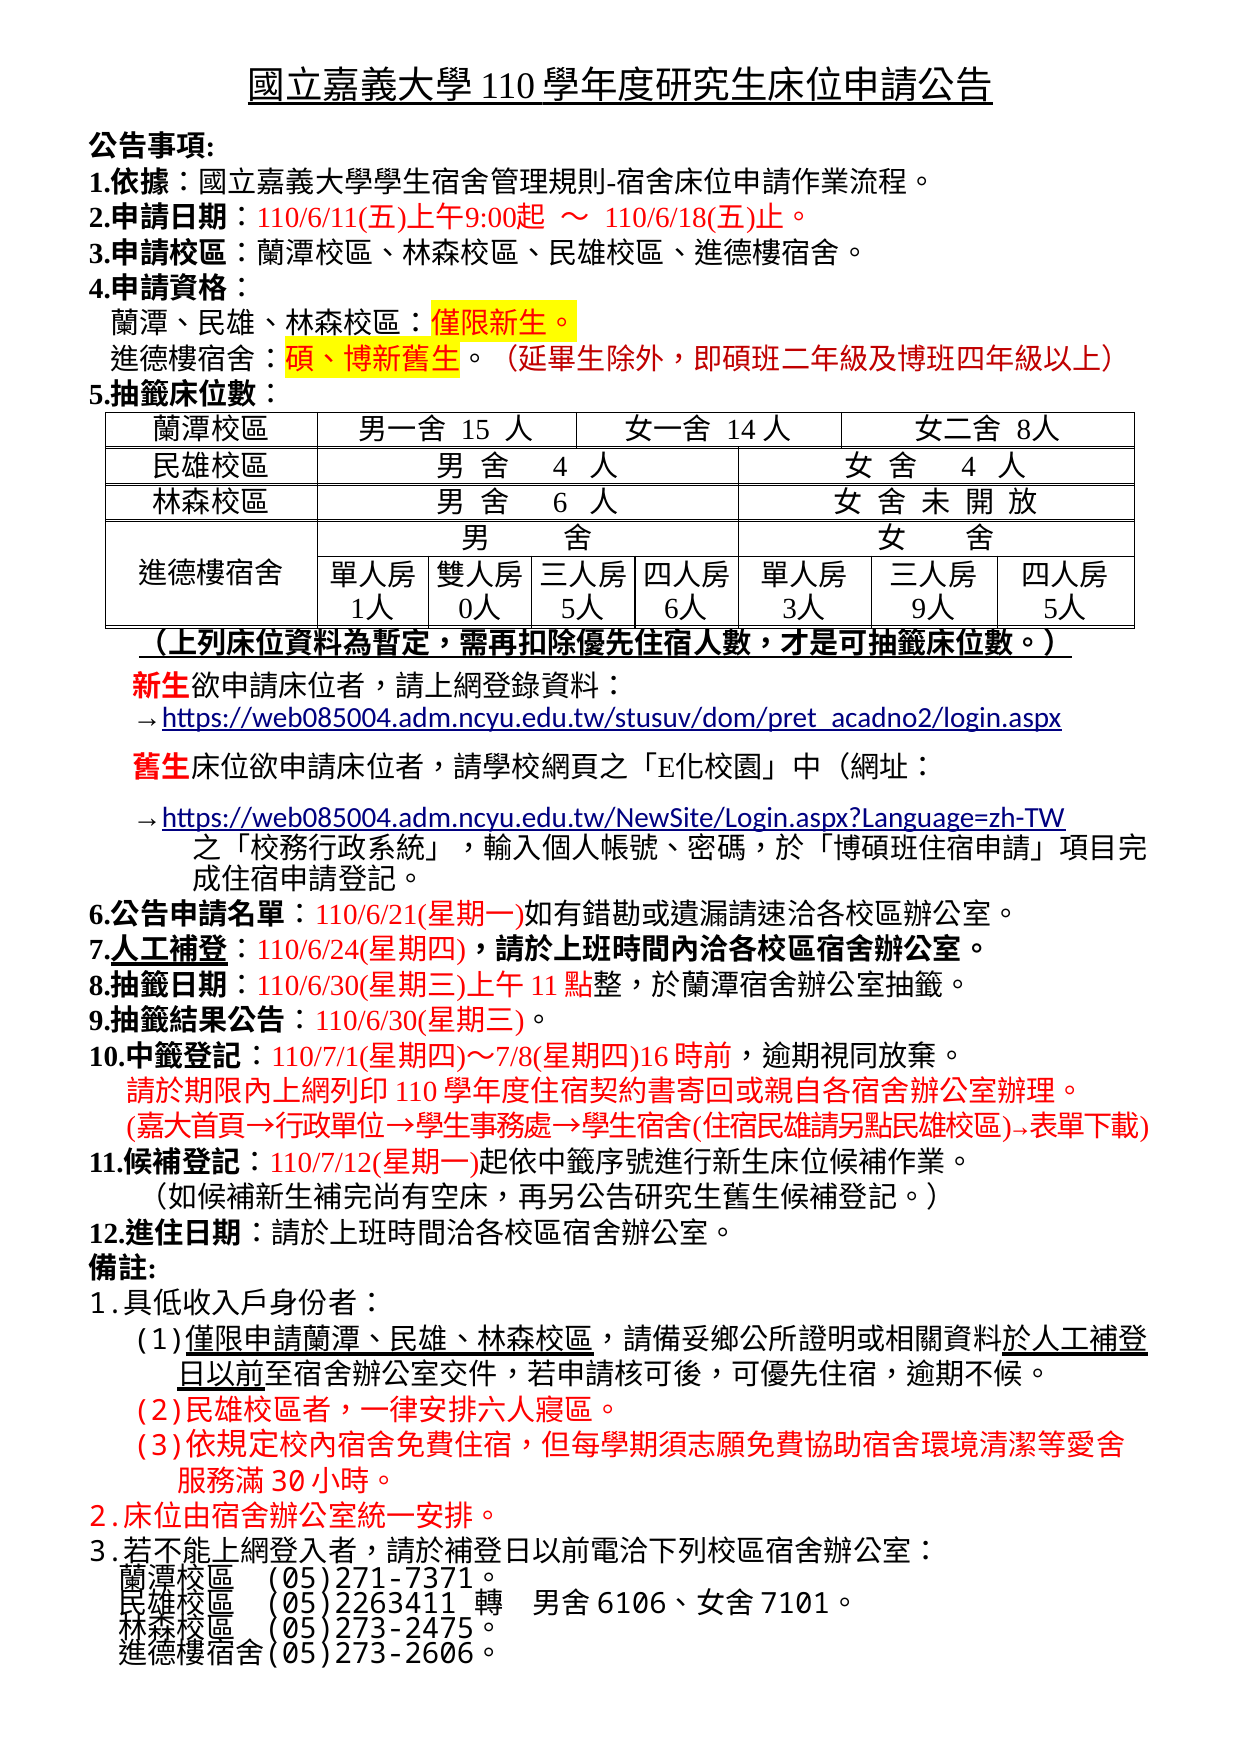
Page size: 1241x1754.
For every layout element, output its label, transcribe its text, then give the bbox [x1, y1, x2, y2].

table_header 蘭潭校區 [106, 413, 317, 446]
text 之「校務行政系統」，輸入個人帳號、密碼，於「博碩班住宿申請」項目完成住宿申請登記。 [192, 833, 1150, 896]
text 蘭潭校區 (05)271-7371。 [142, 1569, 182, 1594]
table_header 男一舍 15 人 [318, 413, 576, 446]
text 林森校區 (05)273-2475。 [118, 1619, 138, 1644]
table_cell 三人房 5人 [532, 557, 634, 625]
table_cell 男 舍 [318, 522, 738, 556]
text 民雄校區 (05)2263411 轉 男舍6106、女舍7101。 [272, 1594, 325, 1619]
text 1.具低收入戶身份者： [89, 1286, 1152, 1321]
text 林森校區 (05)273-2475。 [211, 1619, 274, 1644]
text 蘭潭、民雄、林森校區：僅限新生。 [110, 306, 1150, 341]
table_cell 單人房 3人 [739, 557, 871, 625]
text 1.依據：國立嘉義大學學生宿舍管理規則-宿舍床位申請作業流程。 [89, 164, 1150, 199]
table_cell 林森校區 [106, 486, 317, 519]
table_header 女一舍 14 人 [577, 413, 841, 446]
table_cell 民雄校區 [106, 449, 317, 483]
text 7.人工補登：110/6/24(星期四)，請於上班時間內洽各校區宿舍辦公室。 [89, 931, 1152, 967]
text 林森校區 (05)273-2475。 [324, 1619, 1152, 1644]
text (1)僅限申請蘭潭、民雄、林森校區，請備妥鄉公所證明或相關資料於人工補登日以前至宿舍辦公室交件，若申請核可後，可優先住宿，逾期不候。 [133, 1321, 1152, 1392]
text 4.申請資格： [89, 270, 1150, 306]
text 蘭潭校區 (05)271-7371。 [272, 1569, 325, 1594]
table_cell 女 舍 4 人 [739, 449, 1134, 483]
text 林森校區 (05)273-2475。 [183, 1619, 219, 1644]
text 9.抽籤結果公告：110/6/30(星期三)。 [89, 1002, 1152, 1038]
text 6.公告申請名單：110/6/21(星期一)如有錯勘或遺漏請速洽各校區辦公室。 [89, 896, 1152, 931]
text 5.抽籤床位數： [89, 376, 1150, 412]
text →https://web085004.adm.ncyu.edu.tw/NewSite/Login.aspx?Language=zh-TW [89, 802, 1150, 833]
text 進德樓宿舍(05)273-2606。 [118, 1644, 1152, 1669]
text 12.進住日期：請於上班時間洽各校區宿舍辦公室。 [89, 1215, 1152, 1250]
table_header 女二舍 8人 [842, 413, 1134, 446]
table_cell 男 舍 4 人 [318, 449, 738, 483]
text 11.候補登記：110/7/12(星期一)起依中籤序號進行新生床位候補作業。 [89, 1144, 1152, 1179]
table_cell 四人房 6人 [636, 557, 738, 625]
table_cell 女 舍 [739, 522, 1134, 556]
text 公告事項: [89, 128, 1152, 164]
text 蘭潭校區 (05)271-7371。 [123, 1569, 142, 1590]
table_cell 進德樓宿舍 [106, 522, 317, 625]
table_cell 單人房 1人 [318, 557, 428, 625]
text （上列床位資料為暫定，需再扣除優先住宿人數，才是可抽籤床位數。） [139, 628, 1152, 660]
table_cell 女 舍 未 開 放 [739, 486, 1134, 519]
text 2.申請日期：110/6/11(五)上午9:00起 〜 110/6/18(五)止。 [89, 199, 1150, 235]
text 8.抽籤日期：110/6/30(星期三)上午11點整，於蘭潭宿舍辦公室抽籤。 [89, 967, 1152, 1002]
table_cell 雙人房 0人 [429, 557, 531, 625]
text 蘭潭校區 (05)271-7371。 [324, 1569, 1152, 1594]
table_cell 男 舍 6 人 [318, 486, 738, 519]
table_cell 四人房 5人 [998, 557, 1134, 625]
text →https://web085004.adm.ncyu.edu.tw/stusuv/dom/pret_acadno2/login.aspx [89, 702, 1150, 733]
text 進德樓宿舍：碩、博新舊生。（延畢生除外，即碩班二年級及博班四年級以上） [110, 341, 1150, 376]
text 3.若不能上網登入者，請於補登日以前電洽下列校區宿舍辦公室： [89, 1533, 1152, 1569]
text 國立嘉義大學110學年度研究生床位申請公告 [89, 56, 1152, 110]
text (嘉大首頁→行政單位→學生事務處→學生宿舍(住宿民雄請另點民雄校區)→表單下載) [126, 1108, 1152, 1144]
text 新生欲申請床位者，請上網登錄資料： [89, 671, 1150, 702]
text 林森校區 (05)273-2475。 [272, 1619, 325, 1644]
text 10.中籤登記：110/7/1(星期四)～7/8(星期四)16時前，逾期視同放棄。 [89, 1038, 1152, 1073]
text (3)依規定校內宿舍免費住宿，但每學期須志願免費協助宿舍環境清潔等愛舍服務滿30小時。 [133, 1427, 1152, 1498]
text 民雄校區 (05)2263411 轉 男舍6106、女舍7101。 [324, 1594, 1152, 1619]
text 3.申請校區：蘭潭校區、林森校區、民雄校區、進德樓宿舍。 [89, 235, 1150, 270]
text （如候補新生補完尚有空床，再另公告研究生舊生候補登記。） [139, 1179, 1152, 1215]
text 蘭潭校區 (05)271-7371。 [184, 1569, 274, 1594]
text 2.床位由宿舍辦公室統一安排。 [89, 1498, 1152, 1533]
text 請於期限內上網列印110學年度住宿契約書寄回或親自各宿舍辦公室辦理。 [126, 1073, 1152, 1108]
text 民雄校區 (05)2263411 轉 男舍6106、女舍7101。 [184, 1594, 274, 1619]
text 舊生床位欲申請床位者，請學校網頁之「E化校園」中（網址： [89, 752, 1150, 783]
text 備註: [89, 1250, 1152, 1286]
table_cell 三人房 9人 [872, 557, 997, 625]
text 林森校區 (05)273-2475。 [139, 1619, 182, 1644]
text (2)民雄校區者，一律安排六人寢區。 [133, 1392, 1152, 1427]
text 民雄校區 (05)2263411 轉 男舍6106、女舍7101。 [134, 1594, 162, 1619]
